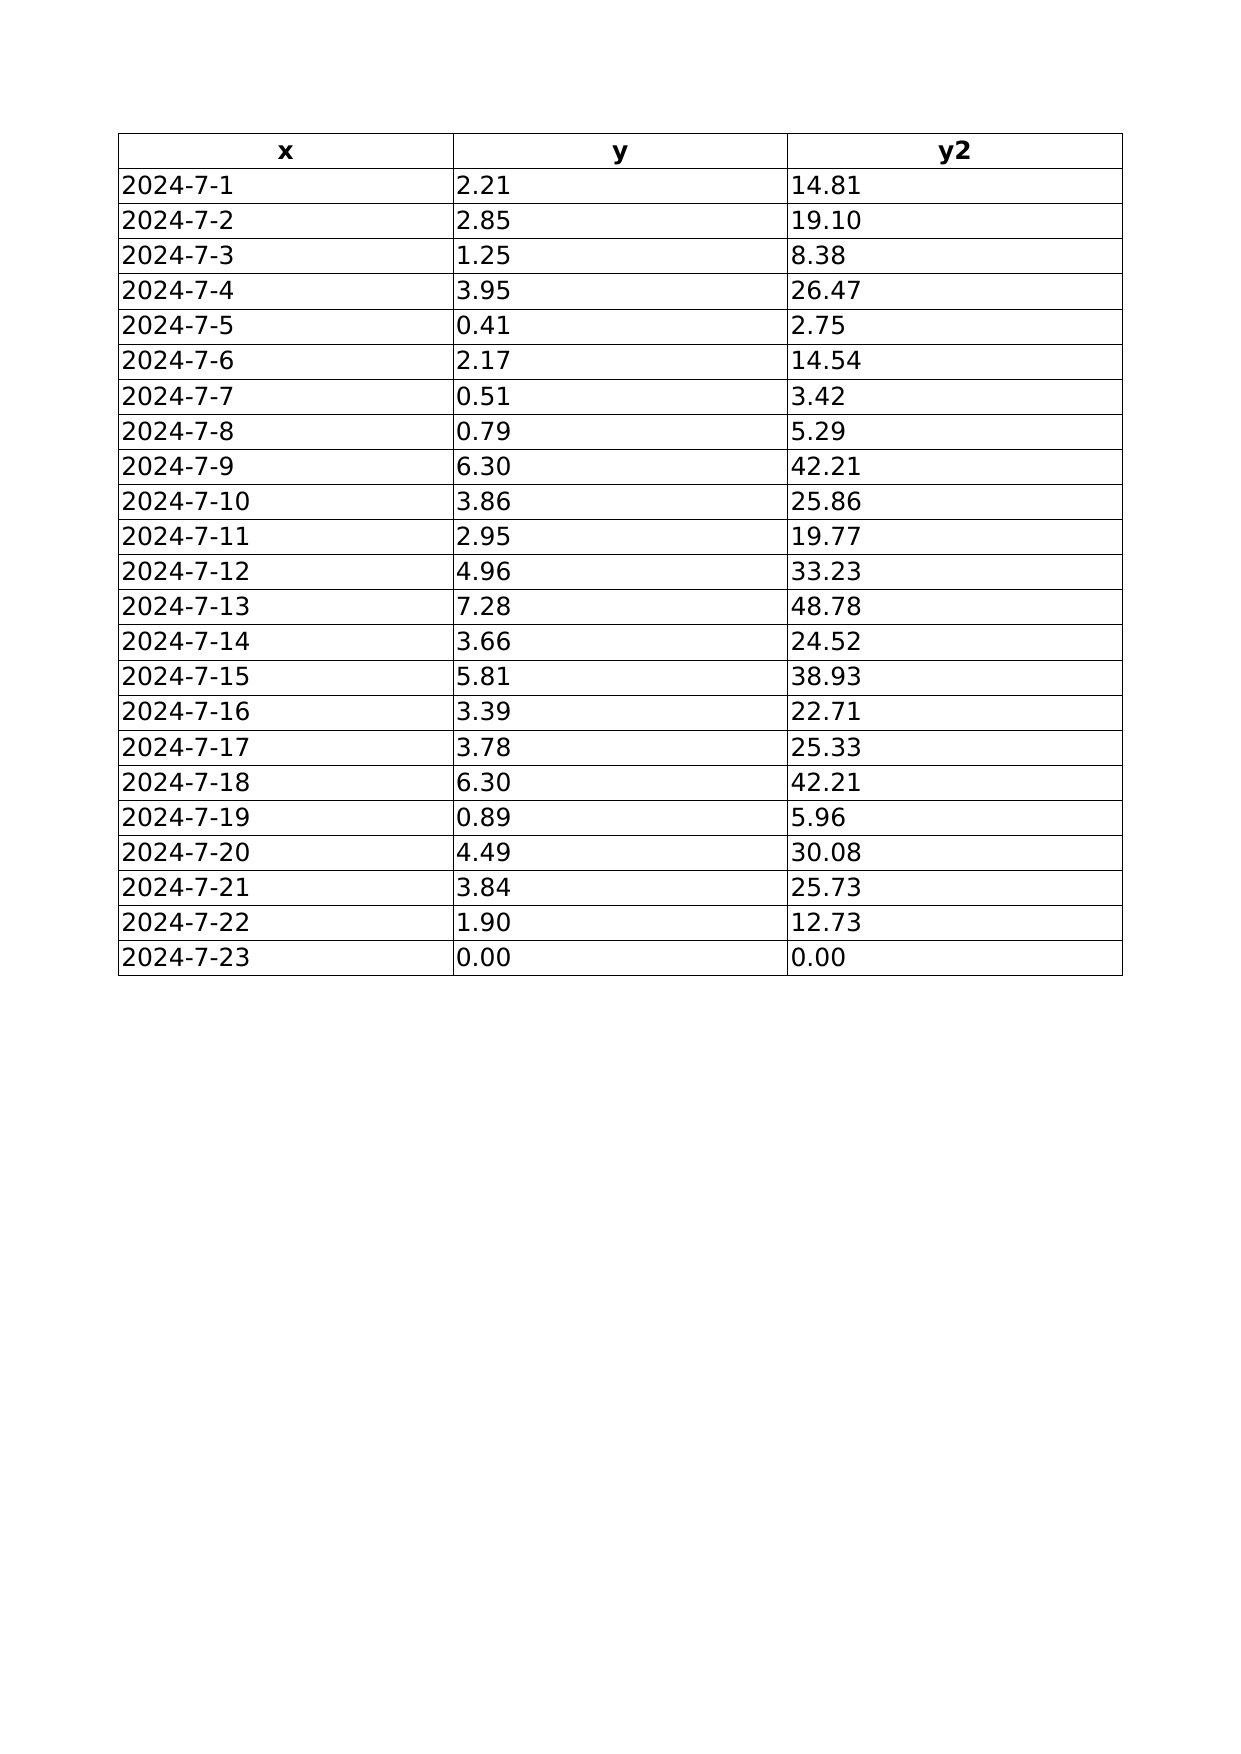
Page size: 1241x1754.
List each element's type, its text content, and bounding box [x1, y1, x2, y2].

table_cell 0.79 [454, 415, 787, 449]
table_cell 2024-7-19 [119, 801, 453, 835]
table_cell 2.95 [454, 520, 787, 554]
table_cell 19.10 [788, 204, 1122, 238]
table_header y2 [788, 134, 1122, 168]
table_cell 5.96 [788, 801, 1122, 835]
table_cell 1.25 [454, 239, 787, 273]
table_cell 2024-7-17 [119, 731, 453, 765]
table_cell 2024-7-22 [119, 906, 453, 940]
table_cell 2024-7-11 [119, 520, 453, 554]
table_cell 5.81 [454, 661, 787, 694]
table_cell 2024-7-16 [119, 696, 453, 730]
table_cell 6.30 [454, 766, 787, 800]
table_cell 2024-7-8 [119, 415, 453, 449]
table_cell 12.73 [788, 906, 1122, 940]
table_cell 0.89 [454, 801, 787, 835]
table_cell 25.73 [788, 871, 1122, 905]
table_cell 2024-7-12 [119, 555, 453, 589]
table_cell 33.23 [788, 555, 1122, 589]
table_cell 3.84 [454, 871, 787, 905]
table_cell 3.78 [454, 731, 787, 765]
table_cell 3.86 [454, 485, 787, 519]
table_cell 2024-7-15 [119, 661, 453, 694]
table_cell 25.33 [788, 731, 1122, 765]
table_cell 2024-7-9 [119, 450, 453, 484]
table_cell 2.85 [454, 204, 787, 238]
table_cell 2024-7-2 [119, 204, 453, 238]
table_cell 0.51 [454, 380, 787, 414]
table_cell 2024-7-20 [119, 836, 453, 870]
table_cell 5.29 [788, 415, 1122, 449]
table_cell 8.38 [788, 239, 1122, 273]
table_cell 26.47 [788, 274, 1122, 308]
table_cell 14.54 [788, 345, 1122, 379]
table_cell 1.90 [454, 906, 787, 940]
table_cell 19.77 [788, 520, 1122, 554]
table_cell 25.86 [788, 485, 1122, 519]
table_cell 0.00 [454, 941, 787, 975]
table_cell 2024-7-1 [119, 169, 453, 203]
table_cell 3.66 [454, 625, 787, 659]
table_cell 42.21 [788, 450, 1122, 484]
table_cell 2024-7-14 [119, 625, 453, 659]
table_cell 2024-7-13 [119, 590, 453, 624]
table_cell 0.41 [454, 310, 787, 343]
table_cell 0.00 [788, 941, 1122, 975]
table_cell 42.21 [788, 766, 1122, 800]
table_cell 2024-7-21 [119, 871, 453, 905]
table_cell 24.52 [788, 625, 1122, 659]
table_header y [454, 134, 787, 168]
table_cell 3.95 [454, 274, 787, 308]
table_cell 2024-7-18 [119, 766, 453, 800]
table_cell 2024-7-5 [119, 310, 453, 343]
table_cell 6.30 [454, 450, 787, 484]
table_cell 2024-7-23 [119, 941, 453, 975]
table_cell 22.71 [788, 696, 1122, 730]
table_cell 38.93 [788, 661, 1122, 694]
table_cell 4.49 [454, 836, 787, 870]
table_header x [119, 134, 453, 168]
table_cell 2.75 [788, 310, 1122, 343]
table_cell 2.17 [454, 345, 787, 379]
table_cell 2024-7-4 [119, 274, 453, 308]
table_cell 14.81 [788, 169, 1122, 203]
table_cell 2024-7-10 [119, 485, 453, 519]
table_cell 48.78 [788, 590, 1122, 624]
table_cell 2024-7-6 [119, 345, 453, 379]
table_cell 4.96 [454, 555, 787, 589]
table_cell 2024-7-3 [119, 239, 453, 273]
table_cell 7.28 [454, 590, 787, 624]
table_cell 2024-7-7 [119, 380, 453, 414]
table_cell 3.39 [454, 696, 787, 730]
table_cell 30.08 [788, 836, 1122, 870]
table_cell 2.21 [454, 169, 787, 203]
table_cell 3.42 [788, 380, 1122, 414]
